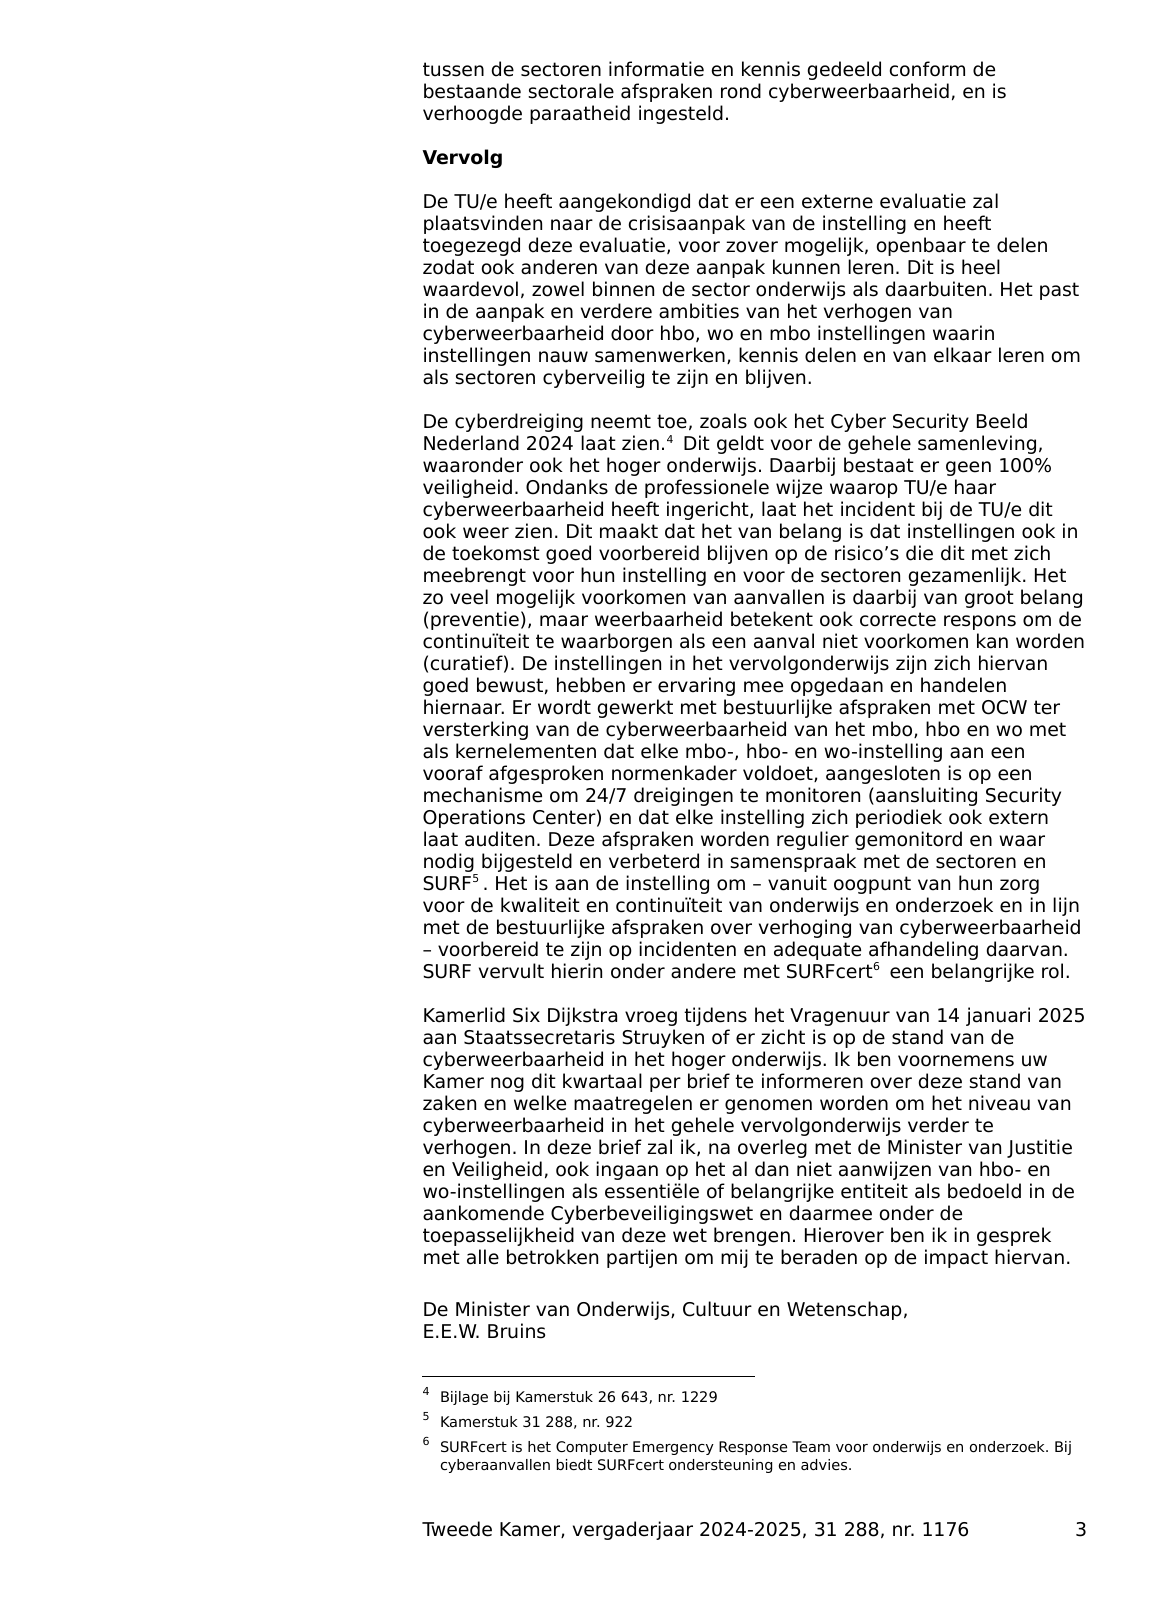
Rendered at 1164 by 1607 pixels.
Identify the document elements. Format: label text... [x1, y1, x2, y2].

text De TU/e heeft aangekondigd dat er een externe evaluatie zal plaatsvinden naar de crisisaanpak van de instelling en heeft toegezegd deze evaluatie, voor zover mogelijk, openbaar te delen zodat ook anderen van deze aanpak kunnen leren. Dit is heel waardevol, zowel binnen de sector onderwijs als daarbuiten. Het past in de aanpak en verdere ambities van het verhogen van cyberweerbaarheid door hbo, wo en mbo instellingen waarin instellingen nauw samenwerken, kennis delen en van elkaar leren om als sectoren cyberveilig te zijn en blijven. [422, 191, 1087, 389]
text tussen de sectoren informatie en kennis gedeeld conform de bestaande sectorale afspraken rond cyberweerbaarheid, en is verhoogde paraatheid ingesteld. [422, 59, 1087, 125]
text De Minister van Onderwijs, Cultuur en Wetenschap, E.E.W. Bruins [422, 1299, 1087, 1343]
text Kamerlid Six Dijkstra vroeg tijdens het Vragenuur van 14 januari 2025 aan Staatssecretaris Struyken of er zicht is op de stand van de cyberweerbaarheid in het hoger onderwijs. Ik ben voornemens uw Kamer nog dit kwartaal per brief te informeren over deze stand van zaken en welke maatregelen er genomen worden om het niveau van cyberweerbaarheid in het gehele vervolgonderwijs verder te verhogen. In deze brief zal ik, na overleg met de Minister van Justitie en Veiligheid, ook ingaan op het al dan niet aanwijzen van hbo- en wo-instellingen als essentiële of belangrijke entiteit als bedoeld in de aankomende Cyberbeveiligingswet en daarmee onder de toepasselijkheid van deze wet brengen. Hierover ben ik in gesprek met alle betrokken partijen om mij te beraden op de impact hiervan. [422, 1005, 1087, 1269]
text Bijlage bij Kamerstuk 26 643, nr. 1229 [422, 1385, 1087, 1407]
text De cyberdreiging neemt toe, zoals ook het Cyber Security Beeld Nederland 2024 laat zien. Dit geldt voor de gehele samenleving, waaronder ook het hoger onderwijs. Daarbij bestaat er geen 100% veiligheid. Ondanks de professionele wijze waarop TU/e haar cyberweerbaarheid heeft ingericht, laat het incident bij de TU/e dit ook weer zien. Dit maakt dat het van belang is dat instellingen ook in de toekomst goed voorbereid blijven op de risico’s die dit met zich meebrengt voor hun instelling en voor de sectoren gezamenlijk. Het zo veel mogelijk voorkomen van aanvallen is daarbij van groot belang (preventie), maar weerbaarheid betekent ook correcte respons om de continuïteit te waarborgen als een aanval niet voorkomen kan worden (curatief). De instellingen in het vervolgonderwijs zijn zich hiervan goed bewust, hebben er ervaring mee opgedaan en handelen hiernaar. Er wordt gewerkt met bestuurlijke afspraken met OCW ter versterking van de cyberweerbaarheid van het mbo, hbo en wo met als kernelementen dat elke mbo-, hbo- en wo-instelling aan een vooraf afgesproken normenkader voldoet, aangesloten is op een mechanisme om 24/7 dreigingen te monitoren (aansluiting Security Operations Center) en dat elke instelling zich periodiek ook extern laat auditen. Deze afspraken worden regulier gemonitord en waar nodig bijgesteld en verbeterd in samenspraak met de sectoren en SURF. Het is aan de instelling om – vanuit oogpunt van hun zorg voor de kwaliteit en continuïteit van onderwijs en onderzoek en in lijn met de bestuurlijke afspraken over verhoging van cyberweerbaarheid – voorbereid te zijn op incidenten en adequate afhandeling daarvan. SURF vervult hierin onder andere met SURFcert een belangrijke rol. [422, 411, 1087, 983]
subtitle Vervolg [422, 147, 1087, 169]
text SURFcert is het Computer Emergency Response Team voor onderwijs en onderzoek. Bij cyberaanvallen biedt SURFcert ondersteuning en advies. [422, 1435, 1087, 1474]
text Kamerstuk 31 288, nr. 922 [422, 1410, 1087, 1432]
